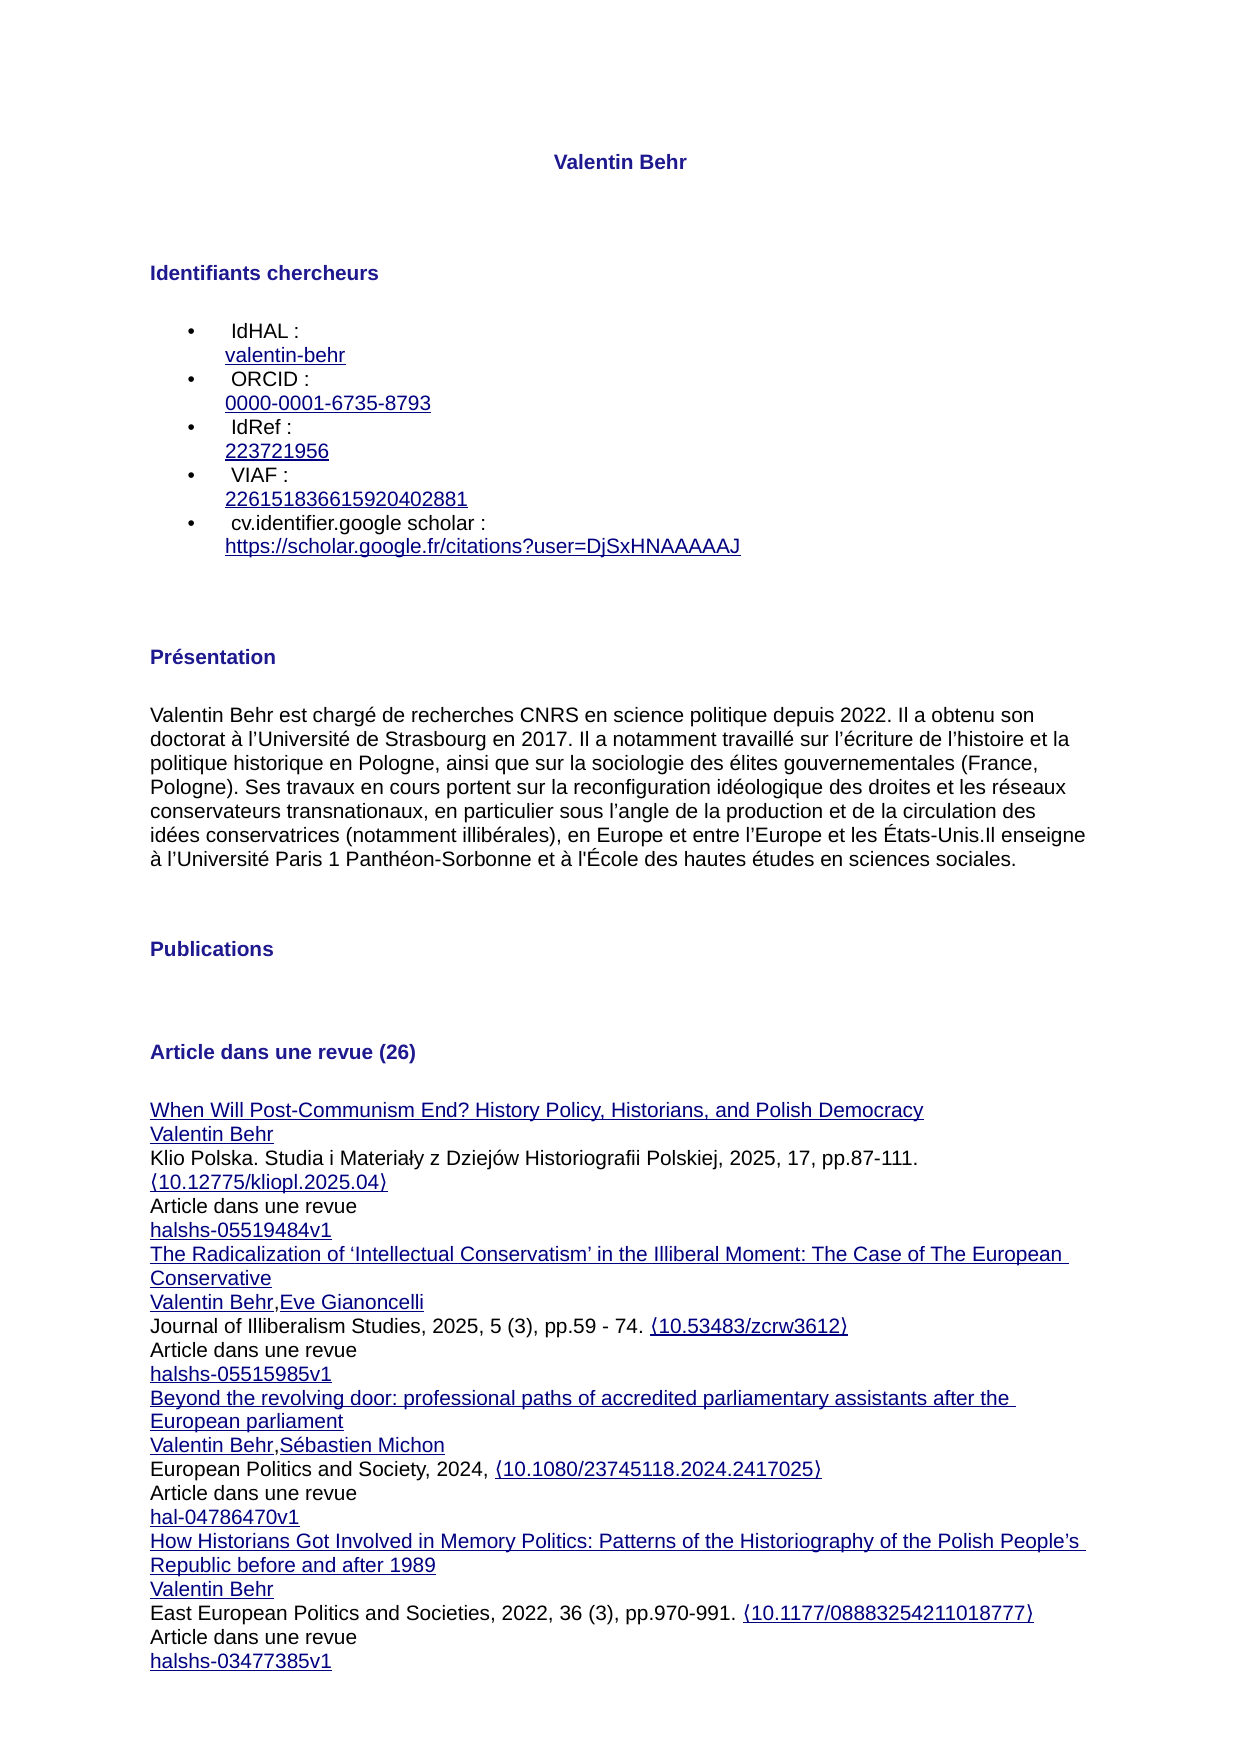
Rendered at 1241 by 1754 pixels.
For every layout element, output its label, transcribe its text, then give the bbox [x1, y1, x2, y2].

table_header When Will Post-Communism End? History Policy, Historians, and Polish Democracy Valentin Behr Klio Polska. Studia i Materiały z Dziejów Historiografii Polskiej, 2025, 17, pp.87-111. ⟨10.12775/kliopl.2025.04⟩ Article dans une revue halshs-05519484v1 [150, 1098, 1090, 1242]
list IdRef : [187, 414, 1090, 438]
table_cell How Historians Got Involved in Memory Politics: Patterns of the Historiography of the Polish People’s Republic before and after 1989 Valentin Behr East European Politics and Societies, 2022, 36 (3), pp.970-991. ⟨10.1177/08883254211018777⟩ Article dans une revue halshs-03477385v1 [150, 1529, 1090, 1673]
text Valentin Behr est chargé de recherches CNRS en science politique depuis 2022. Il a obtenu son doctorat à l’Université de Strasbourg en 2017. Il a notamment travaillé sur l’écriture de l’histoire et la politique historique en Pologne, ainsi que sur la sociologie des élites gouvernementales (France, Pologne). Ses travaux en cours portent sur la reconfiguration idéologique des droites et les réseaux conservateurs transnationaux, en particulier sous l’angle de la production et de la circulation des idées conservatrices (notamment illibérales), en Europe et entre l’Europe et les États-Unis.Il enseigne à l’Université Paris 1 Panthéon-Sorbonne et à l'École des hautes études en sciences sociales. [150, 703, 1090, 871]
subtitle Publications [150, 936, 1090, 960]
list ORCID : [187, 367, 1090, 391]
subtitle Présentation [150, 645, 1090, 669]
list 226151836615920402881 [187, 486, 1090, 510]
list valentin-behr [187, 343, 1090, 367]
list 0000-0001-6735-8793 [187, 391, 1090, 414]
list VIAF : [187, 462, 1090, 486]
table_cell Beyond the revolving door: professional paths of accredited parliamentary assistants after the European parliament Valentin Behr,Sébastien Michon European Politics and Society, 2024, ⟨10.1080/23745118.2024.2417025⟩ Article dans une revue hal-04786470v1 [150, 1385, 1090, 1529]
list https://scholar.google.fr/citations?user=DjSxHNAAAAAJ [187, 534, 1090, 558]
list cv.identifier.google scholar : [187, 510, 1090, 534]
list 223721956 [187, 438, 1090, 462]
subtitle Valentin Behr [150, 150, 1090, 174]
subtitle Article dans une revue (26) [150, 1039, 1090, 1063]
list IdHAL : [187, 319, 1090, 343]
table_cell The Radicalization of ‘Intellectual Conservatism’ in the Illiberal Moment: The Case of The European Conservative Valentin Behr,Eve Gianoncelli Journal of Illiberalism Studies, 2025, 5 (3), pp.59 - 74. ⟨10.53483/zcrw3612⟩ Article dans une revue halshs-05515985v1 [150, 1242, 1090, 1385]
subtitle Identifiants chercheurs [150, 260, 1090, 284]
